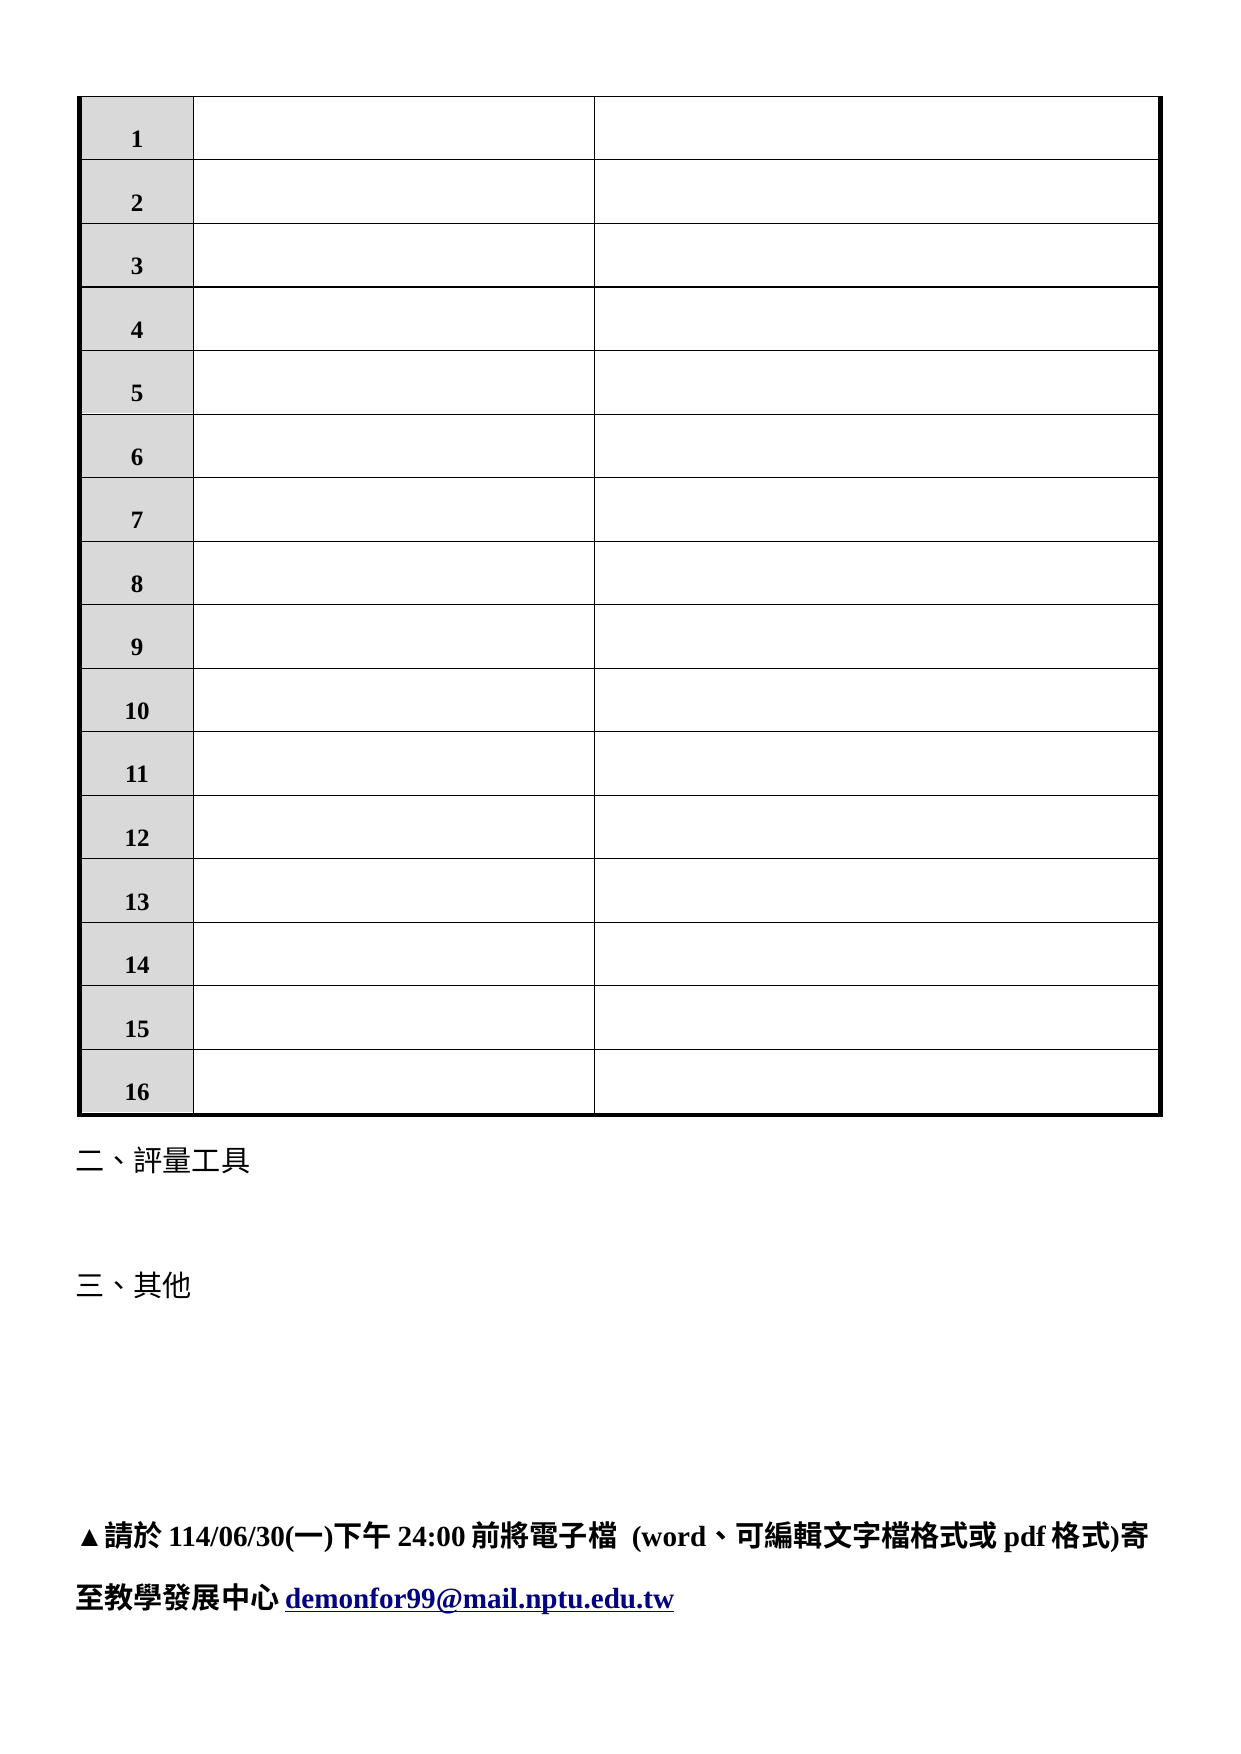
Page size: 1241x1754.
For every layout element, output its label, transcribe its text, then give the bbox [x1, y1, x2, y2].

text ▲請於114/06/30(一)下午24:00前將電子檔 (word、可編輯文字檔格式或pdf格式)寄至教學發展中心demonfor99@mail.nptu.edu.tw [75, 1492, 1165, 1617]
table_cell [194, 796, 594, 858]
table_cell [194, 542, 594, 604]
table_cell 13 [82, 859, 193, 922]
table_cell 11 [82, 732, 193, 795]
table_cell [194, 351, 594, 413]
table_cell 7 [82, 478, 193, 541]
table_cell 1 [82, 97, 193, 159]
table_cell 4 [82, 288, 193, 350]
table_cell 14 [82, 923, 193, 985]
table_cell 8 [82, 542, 193, 604]
table_cell [194, 478, 594, 541]
table_cell [194, 288, 594, 350]
table_cell [595, 478, 1158, 541]
table_cell 9 [82, 605, 193, 668]
table_cell [595, 732, 1158, 795]
table_cell [194, 669, 594, 731]
table_cell 16 [82, 1050, 193, 1112]
table_cell [194, 224, 594, 286]
table_cell [194, 923, 594, 985]
text 三、其他 [75, 1242, 1165, 1304]
table_cell [595, 351, 1158, 413]
table_cell 15 [82, 986, 193, 1049]
table_cell 5 [82, 351, 193, 413]
table_cell [595, 542, 1158, 604]
table_cell [595, 97, 1158, 159]
table_cell [595, 224, 1158, 286]
table_cell [595, 859, 1158, 922]
table_cell [595, 796, 1158, 858]
table_cell [595, 288, 1158, 350]
table_cell [595, 986, 1158, 1049]
table_cell [595, 415, 1158, 477]
table_cell [194, 1050, 594, 1112]
table_cell [595, 669, 1158, 731]
table_cell 12 [82, 796, 193, 858]
table_cell [595, 1050, 1158, 1112]
table_cell [194, 97, 594, 159]
table_cell [194, 859, 594, 922]
table_cell [194, 160, 594, 223]
table_cell [595, 605, 1158, 668]
table_cell [194, 986, 594, 1049]
table_cell [595, 160, 1158, 223]
table_cell [194, 605, 594, 668]
table_cell [194, 415, 594, 477]
table_cell 3 [82, 224, 193, 286]
table_cell 6 [82, 415, 193, 477]
table_cell [595, 923, 1158, 985]
text 二、評量工具 [75, 1117, 1165, 1179]
table_cell 10 [82, 669, 193, 731]
table_cell 2 [82, 160, 193, 223]
table_cell [194, 732, 594, 795]
